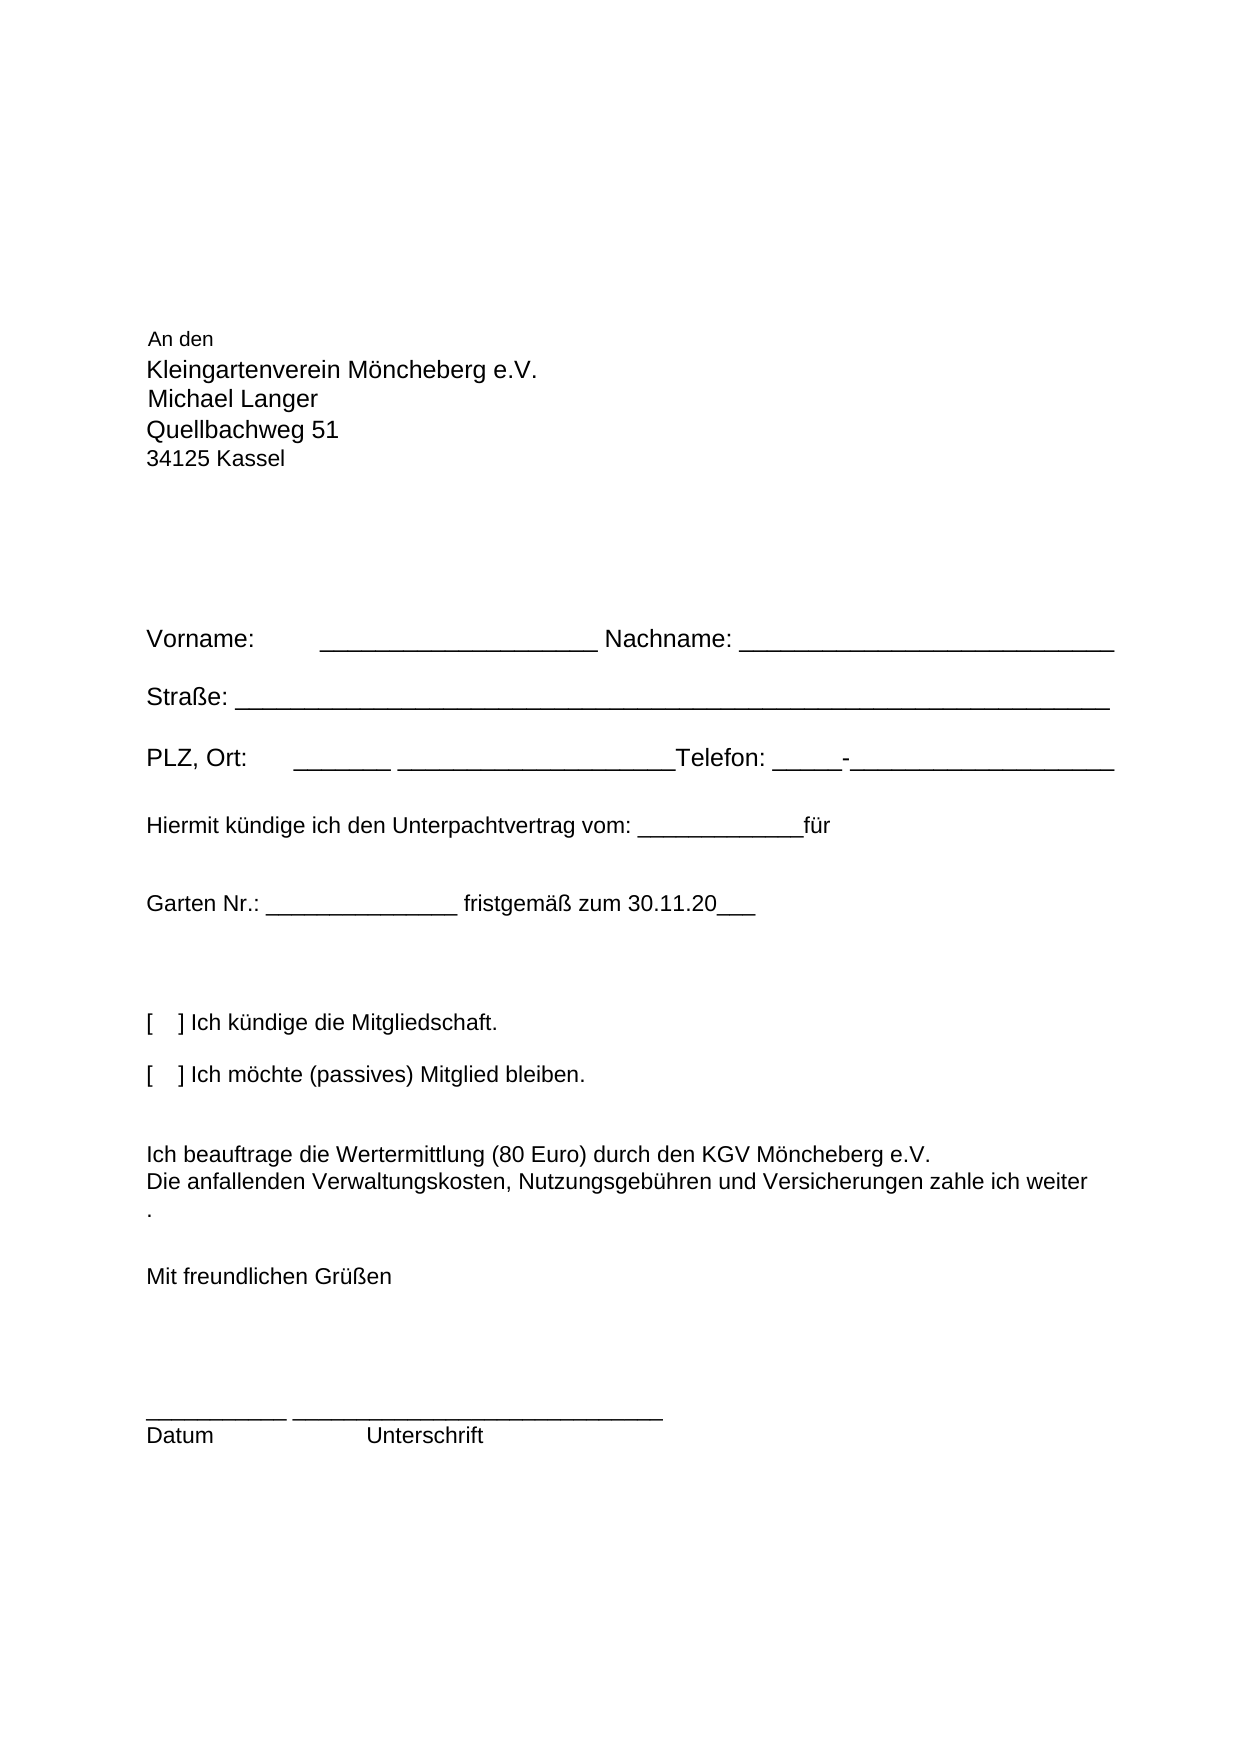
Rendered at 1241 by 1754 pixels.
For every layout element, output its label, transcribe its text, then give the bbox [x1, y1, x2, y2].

text Hiermit kündige ich den Unterpachtvertrag vom: _____________für [146, 812, 1096, 838]
text Vorname: ____________________ Nachname: ___________________________ [146, 624, 1122, 653]
text Garten Nr.: _______________ fristgemäß zum 30.11.20___ [146, 890, 1096, 916]
text Quellbachweg 51 [146, 415, 1122, 444]
text Straße: _______________________________________________________________ [146, 681, 1122, 710]
text Ich beauftrage die Wertermittlung (80 Euro) durch den KGV Möncheberg e.V. [146, 1141, 1096, 1167]
text Die anfallenden Verwaltungskosten, Nutzungsgebühren und Versicherungen zahle ich weiter [146, 1168, 1096, 1194]
text [ ] Ich möchte (passives) Mitglied bleiben. [146, 1061, 1096, 1087]
text . [146, 1196, 1096, 1222]
text An den [148, 327, 1122, 351]
text Mit freundlichen Grüßen [146, 1263, 1096, 1289]
text 34125 Kassel [146, 445, 1122, 472]
text PLZ, Ort: _______ ____________________Telefon: _____-___________________ [146, 743, 1122, 771]
text [ ] Ich kündige die Mitgliedschaft. [146, 1009, 1096, 1035]
text Kleingartenverein Möncheberg e.V. Michael Langer [146, 354, 622, 413]
text ___________ _____________________________ [146, 1395, 1096, 1421]
text Datum Unterschrift [146, 1422, 1122, 1449]
